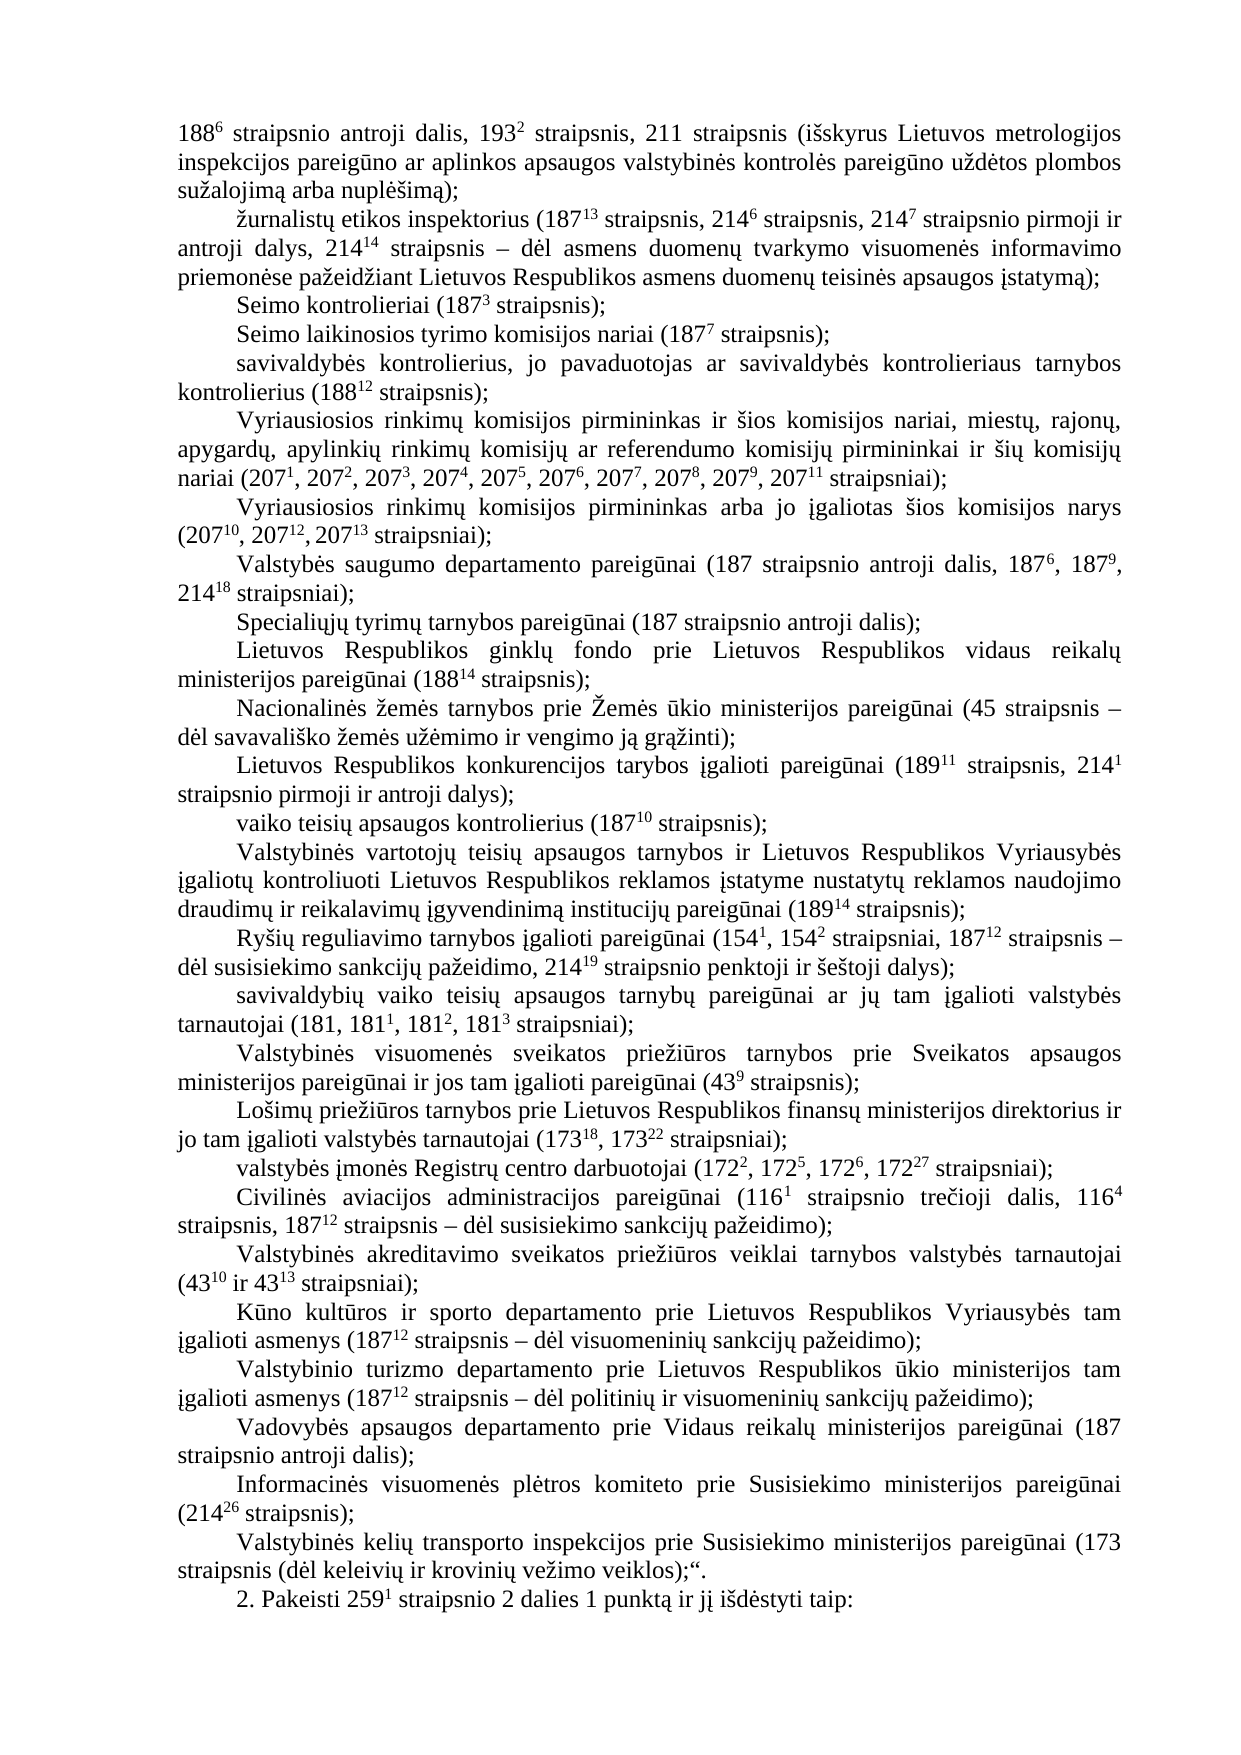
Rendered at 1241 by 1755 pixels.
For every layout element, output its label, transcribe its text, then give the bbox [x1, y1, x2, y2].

text Seimo kontrolieriai (1873 straipsnis); [177, 291, 1122, 319]
text 1886 straipsnio antroji dalis, 1932 straipsnis, 211 straipsnis (išskyrus Lietuvos metrologijos inspekcijos pareigūno ar aplinkos apsaugos valstybinės kontrolės pareigūno uždėtos plombos sužalojimą arba nuplėšimą); [177, 118, 1122, 204]
text Valstybės saugumo departamento pareigūnai (187 straipsnio antroji dalis, 1876, 1879, 21418 straipsniai); [177, 549, 1122, 607]
text Kūno kultūros ir sporto departamento prie Lietuvos Respublikos Vyriausybės tam įgalioti asmenys (18712 straipsnis – dėl visuomeninių sankcijų pažeidimo); [177, 1297, 1122, 1354]
text savivaldybės kontrolierius, jo pavaduotojas ar savivaldybės kontrolieriaus tarnybos kontrolierius (18812 straipsnis); [177, 348, 1122, 406]
text Seimo laikinosios tyrimo komisijos nariai (1877 straipsnis); [177, 319, 1122, 348]
text Lietuvos Respublikos konkurencijos tarybos įgalioti pareigūnai (18911 straipsnis, 2141 straipsnio pirmoji ir antroji dalys); [177, 751, 1122, 808]
text Nacionalinės žemės tarnybos prie Žemės ūkio ministerijos pareigūnai (45 straipsnis – dėl savavališko žemės užėmimo ir vengimo ją grąžinti); [177, 693, 1122, 751]
text vaiko teisių apsaugos kontrolierius (18710 straipsnis); [177, 808, 1122, 837]
text Specialiųjų tyrimų tarnybos pareigūnai (187 straipsnio antroji dalis); [177, 607, 1122, 636]
text Ryšių reguliavimo tarnybos įgalioti pareigūnai (1541, 1542 straipsniai, 18712 straipsnis – dėl susisiekimo sankcijų pažeidimo, 21419 straipsnio penktoji ir šeštoji dalys); [177, 923, 1122, 981]
text Vadovybės apsaugos departamento prie Vidaus reikalų ministerijos pareigūnai (187 straipsnio antroji dalis); [177, 1412, 1122, 1469]
text Valstybinės kelių transporto inspekcijos prie Susisiekimo ministerijos pareigūnai (173 straipsnis (dėl keleivių ir krovinių vežimo veiklos);“. [177, 1527, 1122, 1584]
text Valstybinės visuomenės sveikatos priežiūros tarnybos prie Sveikatos apsaugos ministerijos pareigūnai ir jos tam įgalioti pareigūnai (439 straipsnis); [177, 1038, 1122, 1096]
text žurnalistų etikos inspektorius (18713 straipsnis, 2146 straipsnis, 2147 straipsnio pirmoji ir antroji dalys, 21414 straipsnis – dėl asmens duomenų tvarkymo visuomenės informavimo priemonėse pažeidžiant Lietuvos Respublikos asmens duomenų teisinės apsaugos įstatymą); [177, 204, 1122, 291]
text Civilinės aviacijos administracijos pareigūnai (1161 straipsnio trečioji dalis, 1164 straipsnis, 18712 straipsnis – dėl susisiekimo sankcijų pažeidimo); [177, 1182, 1122, 1239]
text Informacinės visuomenės plėtros komiteto prie Susisiekimo ministerijos pareigūnai (21426 straipsnis); [177, 1469, 1122, 1527]
text Lietuvos Respublikos ginklų fondo prie Lietuvos Respublikos vidaus reikalų ministerijos pareigūnai (18814 straipsnis); [177, 636, 1122, 693]
text Valstybinės akreditavimo sveikatos priežiūros veiklai tarnybos valstybės tarnautojai (4310 ir 4313 straipsniai); [177, 1239, 1122, 1297]
text savivaldybių vaiko teisių apsaugos tarnybų pareigūnai ar jų tam įgalioti valstybės tarnautojai (181, 1811, 1812, 1813 straipsniai); [177, 981, 1122, 1038]
text Vyriausiosios rinkimų komisijos pirmininkas ir šios komisijos nariai, miestų, rajonų, apygardų, apylinkių rinkimų komisijų ar referendumo komisijų pirmininkai ir šių komisijų nariai (2071, 2072, 2073, 2074, 2075, 2076, 2077, 2078, 2079, 20711 straipsniai); [177, 406, 1122, 492]
text Valstybinio turizmo departamento prie Lietuvos Respublikos ūkio ministerijos tam įgalioti asmenys (18712 straipsnis – dėl politinių ir visuomeninių sankcijų pažeidimo); [177, 1354, 1122, 1412]
text Valstybinės vartotojų teisių apsaugos tarnybos ir Lietuvos Respublikos Vyriausybės įgaliotų kontroliuoti Lietuvos Respublikos reklamos įstatyme nustatytų reklamos naudojimo draudimų ir reikalavimų įgyvendinimą institucijų pareigūnai (18914 straipsnis); [177, 837, 1122, 923]
text valstybės įmonės Registrų centro darbuotojai (1722, 1725, 1726, 17227 straipsniai); [177, 1153, 1122, 1182]
text Lošimų priežiūros tarnybos prie Lietuvos Respublikos finansų ministerijos direktorius ir jo tam įgalioti valstybės tarnautojai (17318, 17322 straipsniai); [177, 1096, 1122, 1153]
text Vyriausiosios rinkimų komisijos pirmininkas arba jo įgaliotas šios komisijos narys (20710, 20712, 20713 straipsniai); [177, 492, 1122, 549]
text 2. Pakeisti 2591 straipsnio 2 dalies 1 punktą ir jį išdėstyti taip: [177, 1584, 1122, 1613]
